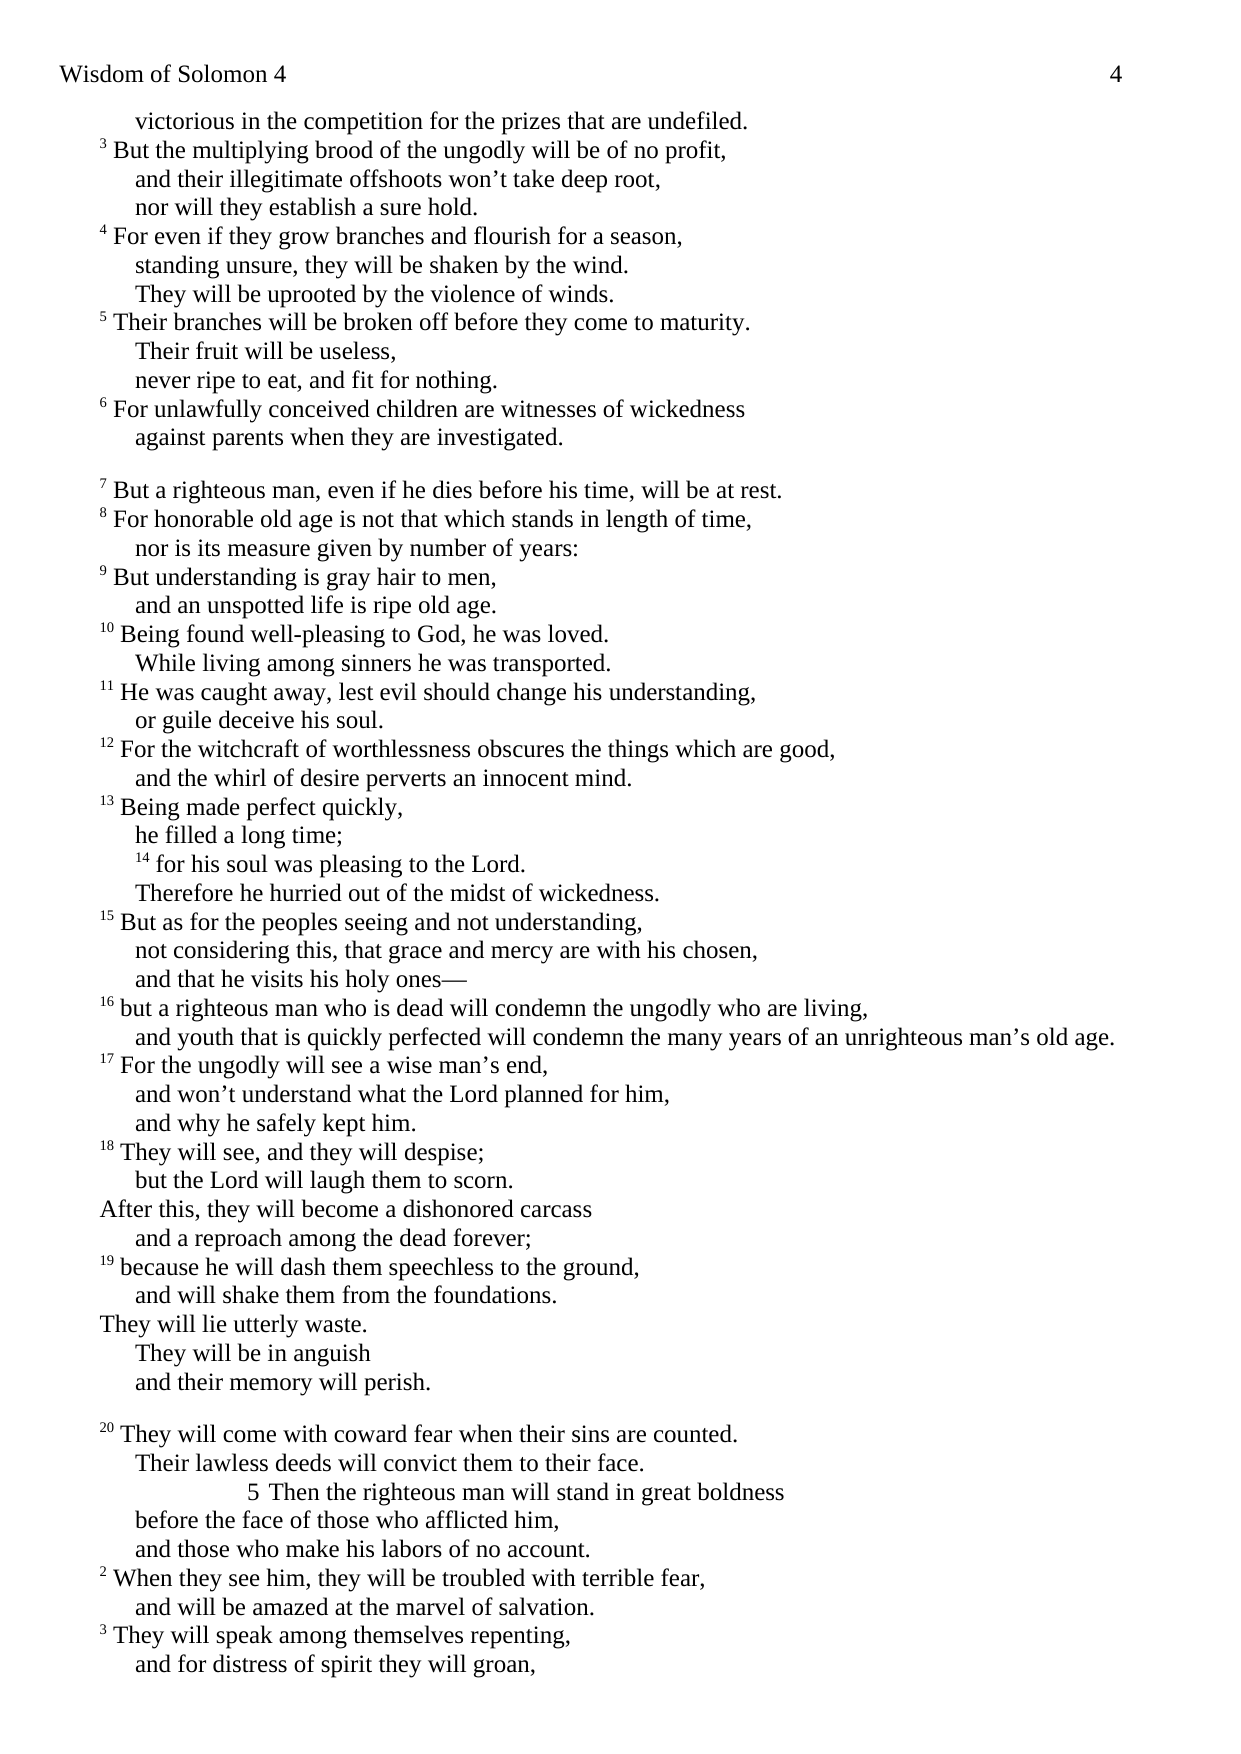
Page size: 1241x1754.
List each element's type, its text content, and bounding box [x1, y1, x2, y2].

text against parents when they are investigated. [135, 422, 1122, 451]
text 20 They will come with coward fear when their sins are counted. [99, 1419, 1122, 1448]
text and that he visits his holy ones— [135, 964, 1122, 993]
text 16 but a righteous man who is dead will condemn the ungodly who are living, [99, 993, 1122, 1022]
text victorious in the competition for the prizes that are undefiled. [135, 106, 1122, 135]
text 11 He was caught away, lest evil should change his understanding, [99, 677, 1122, 705]
text 9 But understanding is gray hair to men, [99, 562, 1122, 590]
text 18 They will see, and they will despise; [99, 1137, 1122, 1165]
text 10 Being found well-pleasing to God, he was loved. [99, 619, 1122, 648]
text They will lie utterly waste. [99, 1309, 1122, 1338]
text or guile deceive his soul. [135, 705, 1122, 734]
text 5Then the righteous man will stand in great boldness [247, 1477, 1122, 1506]
text Their lawless deeds will convict them to their face. [135, 1448, 1122, 1477]
text and will be amazed at the marvel of salvation. [135, 1592, 1122, 1621]
text and their memory will perish. [135, 1367, 1122, 1395]
text 3 But the multiplying brood of the ungodly will be of no profit, [99, 135, 1122, 164]
text 2 When they see him, they will be troubled with terrible fear, [99, 1563, 1122, 1592]
text 14 for his soul was pleasing to the Lord. [135, 849, 1122, 878]
text and youth that is quickly perfected will condemn the many years of an unrighteous man’s old age. [135, 1022, 1122, 1050]
text 7 But a righteous man, even if he dies before his time, will be at rest. [99, 475, 1122, 504]
text not considering this, that grace and mercy are with his chosen, [135, 935, 1122, 964]
text 5 Their branches will be broken off before they come to maturity. [99, 307, 1122, 336]
text and a reproach among the dead forever; [135, 1223, 1122, 1252]
text While living among sinners he was transported. [135, 648, 1122, 677]
text Therefore he hurried out of the midst of wickedness. [135, 878, 1122, 907]
text 6 For unlawfully conceived children are witnesses of wickedness [99, 394, 1122, 422]
text and why he safely kept him. [135, 1108, 1122, 1137]
text Their fruit will be useless, [135, 336, 1122, 365]
text 13 Being made perfect quickly, [99, 792, 1122, 820]
text 15 But as for the peoples seeing and not understanding, [99, 907, 1122, 935]
text 17 For the ungodly will see a wise man’s end, [99, 1050, 1122, 1079]
text but the Lord will laugh them to scorn. [135, 1165, 1122, 1194]
text and their illegitimate offshoots won’t take deep root, [135, 164, 1122, 192]
text standing unsure, they will be shaken by the wind. [135, 250, 1122, 279]
text and will shake them from the foundations. [135, 1280, 1122, 1309]
text and the whirl of desire perverts an innocent mind. [135, 763, 1122, 792]
text and for distress of spirit they will groan, [135, 1649, 1122, 1678]
text and an unspotted life is ripe old age. [135, 590, 1122, 619]
text 8 For honorable old age is not that which stands in length of time, [99, 504, 1122, 533]
text 19 because he will dash them speechless to the ground, [99, 1252, 1122, 1280]
text nor is its measure given by number of years: [135, 533, 1122, 562]
text nor will they establish a sure hold. [135, 192, 1122, 221]
text he filled a long time; [135, 820, 1122, 849]
text before the face of those who afflicted him, [135, 1506, 1122, 1534]
text 4 For even if they grow branches and flourish for a season, [99, 221, 1122, 250]
text never ripe to eat, and fit for nothing. [135, 365, 1122, 394]
text They will be in anguish [135, 1338, 1122, 1367]
text They will be uprooted by the violence of winds. [135, 279, 1122, 307]
text and won’t understand what the Lord planned for him, [135, 1079, 1122, 1108]
text After this, they will become a dishonored carcass [99, 1194, 1122, 1223]
text and those who make his labors of no account. [135, 1534, 1122, 1563]
text 12 For the witchcraft of worthlessness obscures the things which are good, [99, 734, 1122, 763]
text 3 They will speak among themselves repenting, [99, 1621, 1122, 1649]
